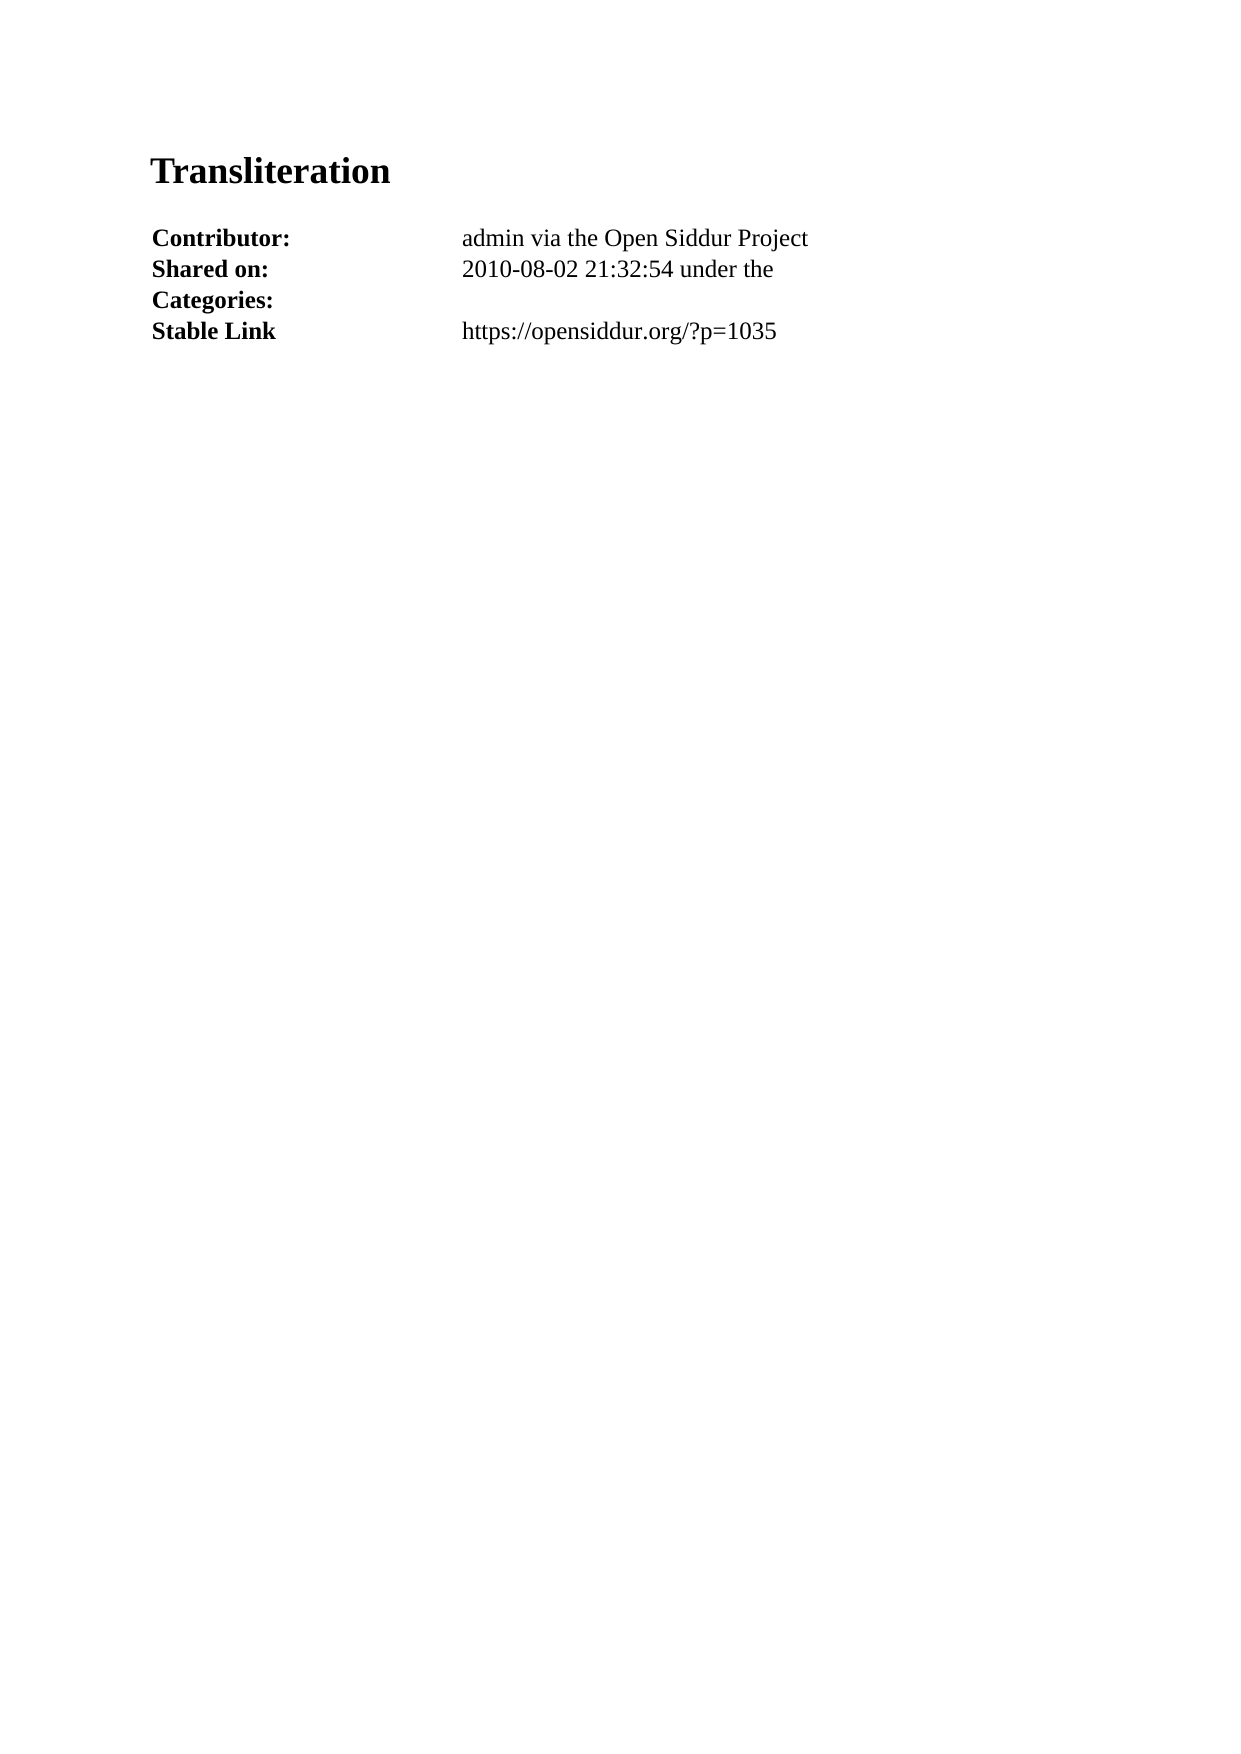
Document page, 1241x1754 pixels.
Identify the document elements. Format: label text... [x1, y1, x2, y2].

table_cell Shared on: [150, 254, 460, 284]
table_cell Categories: [150, 284, 460, 315]
table_cell Stable Link [150, 315, 460, 346]
subtitle Transliteration [150, 150, 1090, 192]
table_cell https://opensiddur.org/?p=1035 [460, 315, 1090, 346]
table_cell [460, 284, 1090, 315]
table_header admin via the Open Siddur Project [460, 223, 1090, 253]
table_header Contributor: [150, 223, 460, 253]
table_cell 2010-08-02 21:32:54 under the [460, 254, 1090, 284]
